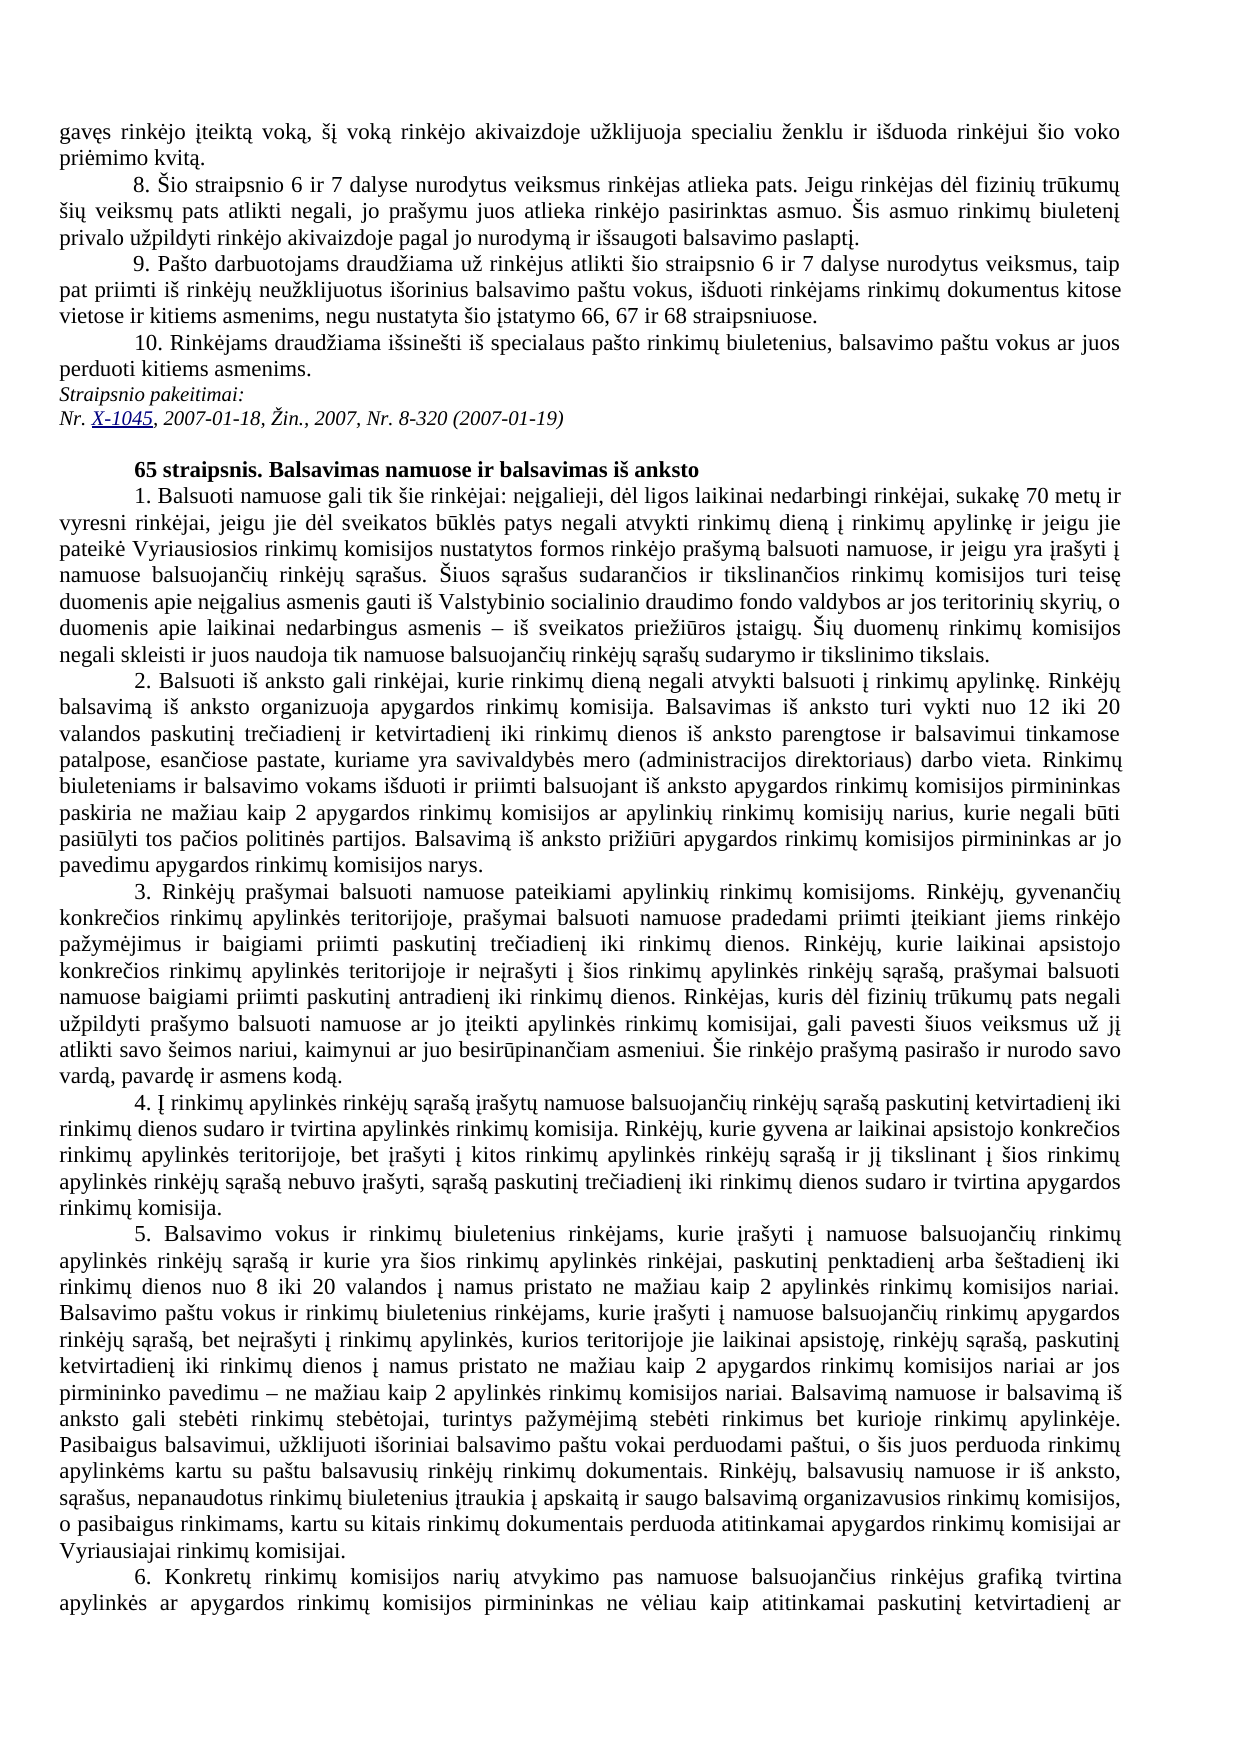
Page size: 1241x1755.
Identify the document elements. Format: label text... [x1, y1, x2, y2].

text 9. Pašto darbuotojams draudžiama už rinkėjus atlikti šio straipsnio 6 ir 7 dalyse nurodytus veiksmus, taip pat priimti iš rinkėjų neužklijuotus išorinius balsavimo paštu vokus, išduoti rinkėjams rinkimų dokumentus kitose vietose ir kitiems asmenims, negu nustatyta šio įstatymo 66, 67 ir 68 straipsniuose. [59, 250, 1122, 329]
text 65 straipsnis. Balsavimas namuose ir balsavimas iš anksto [59, 456, 1122, 482]
text 6. Konkretų rinkimų komisijos narių atvykimo pas namuose balsuojančius rinkėjus grafiką tvirtina apylinkės ar apygardos rinkimų komisijos pirmininkas ne vėliau kaip atitinkamai paskutinį ketvirtadienį ar [59, 1563, 1122, 1616]
text Nr. X-1045, 2007-01-18, Žin., 2007, Nr. 8-320 (2007-01-19) [59, 406, 1122, 430]
text Straipsnio pakeitimai: [59, 382, 1122, 406]
text 8. Šio straipsnio 6 ir 7 dalyse nurodytus veiksmus rinkėjas atlieka pats. Jeigu rinkėjas dėl fizinių trūkumų šių veiksmų pats atlikti negali, jo prašymu juos atlieka rinkėjo pasirinktas asmuo. Šis asmuo rinkimų biuletenį privalo užpildyti rinkėjo akivaizdoje pagal jo nurodymą ir išsaugoti balsavimo paslaptį. [59, 171, 1122, 250]
text 3. Rinkėjų prašymai balsuoti namuose pateikiami apylinkių rinkimų komisijoms. Rinkėjų, gyvenančių konkrečios rinkimų apylinkės teritorijoje, prašymai balsuoti namuose pradedami priimti įteikiant jiems rinkėjo pažymėjimus ir baigiami priimti paskutinį trečiadienį iki rinkimų dienos. Rinkėjų, kurie laikinai apsistojo konkrečios rinkimų apylinkės teritorijoje ir neįrašyti į šios rinkimų apylinkės rinkėjų sąrašą, prašymai balsuoti namuose baigiami priimti paskutinį antradienį iki rinkimų dienos. Rinkėjas, kuris dėl fizinių trūkumų pats negali užpildyti prašymo balsuoti namuose ar jo įteikti apylinkės rinkimų komisijai, gali pavesti šiuos veiksmus už jį atlikti savo šeimos nariui, kaimynui ar juo besirūpinančiam asmeniui. Šie rinkėjo prašymą pasirašo ir nurodo savo vardą, pavardę ir asmens kodą. [59, 878, 1122, 1089]
text 5. Balsavimo vokus ir rinkimų biuletenius rinkėjams, kurie įrašyti į namuose balsuojančių rinkimų apylinkės rinkėjų sąrašą ir kurie yra šios rinkimų apylinkės rinkėjai, paskutinį penktadienį arba šeštadienį iki rinkimų dienos nuo 8 iki 20 valandos į namus pristato ne mažiau kaip 2 apylinkės rinkimų komisijos nariai. Balsavimo paštu vokus ir rinkimų biuletenius rinkėjams, kurie įrašyti į namuose balsuojančių rinkimų apygardos rinkėjų sąrašą, bet neįrašyti į rinkimų apylinkės, kurios teritorijoje jie laikinai apsistoję, rinkėjų sąrašą, paskutinį ketvirtadienį iki rinkimų dienos į namus pristato ne mažiau kaip 2 apygardos rinkimų komisijos nariai ar jos pirmininko pavedimu – ne mažiau kaip 2 apylinkės rinkimų komisijos nariai. Balsavimą namuose ir balsavimą iš anksto gali stebėti rinkimų stebėtojai, turintys pažymėjimą stebėti rinkimus bet kurioje rinkimų apylinkėje. Pasibaigus balsavimui, užklijuoti išoriniai balsavimo paštu vokai perduodami paštui, o šis juos perduoda rinkimų apylinkėms kartu su paštu balsavusių rinkėjų rinkimų dokumentais. Rinkėjų, balsavusių namuose ir iš anksto, sąrašus, nepanaudotus rinkimų biuletenius įtraukia į apskaitą ir saugo balsavimą organizavusios rinkimų komisijos, o pasibaigus rinkimams, kartu su kitais rinkimų dokumentais perduoda atitinkamai apygardos rinkimų komisijai ar Vyriausiajai rinkimų komisijai. [59, 1220, 1122, 1563]
text 10. Rinkėjams draudžiama išsinešti iš specialaus pašto rinkimų biuletenius, balsavimo paštu vokus ar juos perduoti kitiems asmenims. [59, 329, 1122, 382]
text 2. Balsuoti iš anksto gali rinkėjai, kurie rinkimų dieną negali atvykti balsuoti į rinkimų apylinkę. Rinkėjų balsavimą iš anksto organizuoja apygardos rinkimų komisija. Balsavimas iš anksto turi vykti nuo 12 iki 20 valandos paskutinį trečiadienį ir ketvirtadienį iki rinkimų dienos iš anksto parengtose ir balsavimui tinkamose patalpose, esančiose pastate, kuriame yra savivaldybės mero (administracijos direktoriaus) darbo vieta. Rinkimų biuleteniams ir balsavimo vokams išduoti ir priimti balsuojant iš anksto apygardos rinkimų komisijos pirmininkas paskiria ne mažiau kaip 2 apygardos rinkimų komisijos ar apylinkių rinkimų komisijų narius, kurie negali būti pasiūlyti tos pačios politinės partijos. Balsavimą iš anksto prižiūri apygardos rinkimų komisijos pirmininkas ar jo pavedimu apygardos rinkimų komisijos narys. [59, 667, 1122, 878]
text 4. Į rinkimų apylinkės rinkėjų sąrašą įrašytų namuose balsuojančių rinkėjų sąrašą paskutinį ketvirtadienį iki rinkimų dienos sudaro ir tvirtina apylinkės rinkimų komisija. Rinkėjų, kurie gyvena ar laikinai apsistojo konkrečios rinkimų apylinkės teritorijoje, bet įrašyti į kitos rinkimų apylinkės rinkėjų sąrašą ir jį tikslinant į šios rinkimų apylinkės rinkėjų sąrašą nebuvo įrašyti, sąrašą paskutinį trečiadienį iki rinkimų dienos sudaro ir tvirtina apygardos rinkimų komisija. [59, 1089, 1122, 1220]
text 1. Balsuoti namuose gali tik šie rinkėjai: neįgalieji, dėl ligos laikinai nedarbingi rinkėjai, sukakę 70 metų ir vyresni rinkėjai, jeigu jie dėl sveikatos būklės patys negali atvykti rinkimų dieną į rinkimų apylinkę ir jeigu jie pateikė Vyriausiosios rinkimų komisijos nustatytos formos rinkėjo prašymą balsuoti namuose, ir jeigu yra įrašyti į namuose balsuojančių rinkėjų sąrašus. Šiuos sąrašus sudarančios ir tikslinančios rinkimų komisijos turi teisę duomenis apie neįgalius asmenis gauti iš Valstybinio socialinio draudimo fondo valdybos ar jos teritorinių skyrių, o duomenis apie laikinai nedarbingus asmenis – iš sveikatos priežiūros įstaigų. Šių duomenų rinkimų komisijos negali skleisti ir juos naudoja tik namuose balsuojančių rinkėjų sąrašų sudarymo ir tikslinimo tikslais. [59, 482, 1122, 667]
text gavęs rinkėjo įteiktą voką, šį voką rinkėjo akivaizdoje užklijuoja specialiu ženklu ir išduoda rinkėjui šio voko priėmimo kvitą. [59, 118, 1122, 171]
